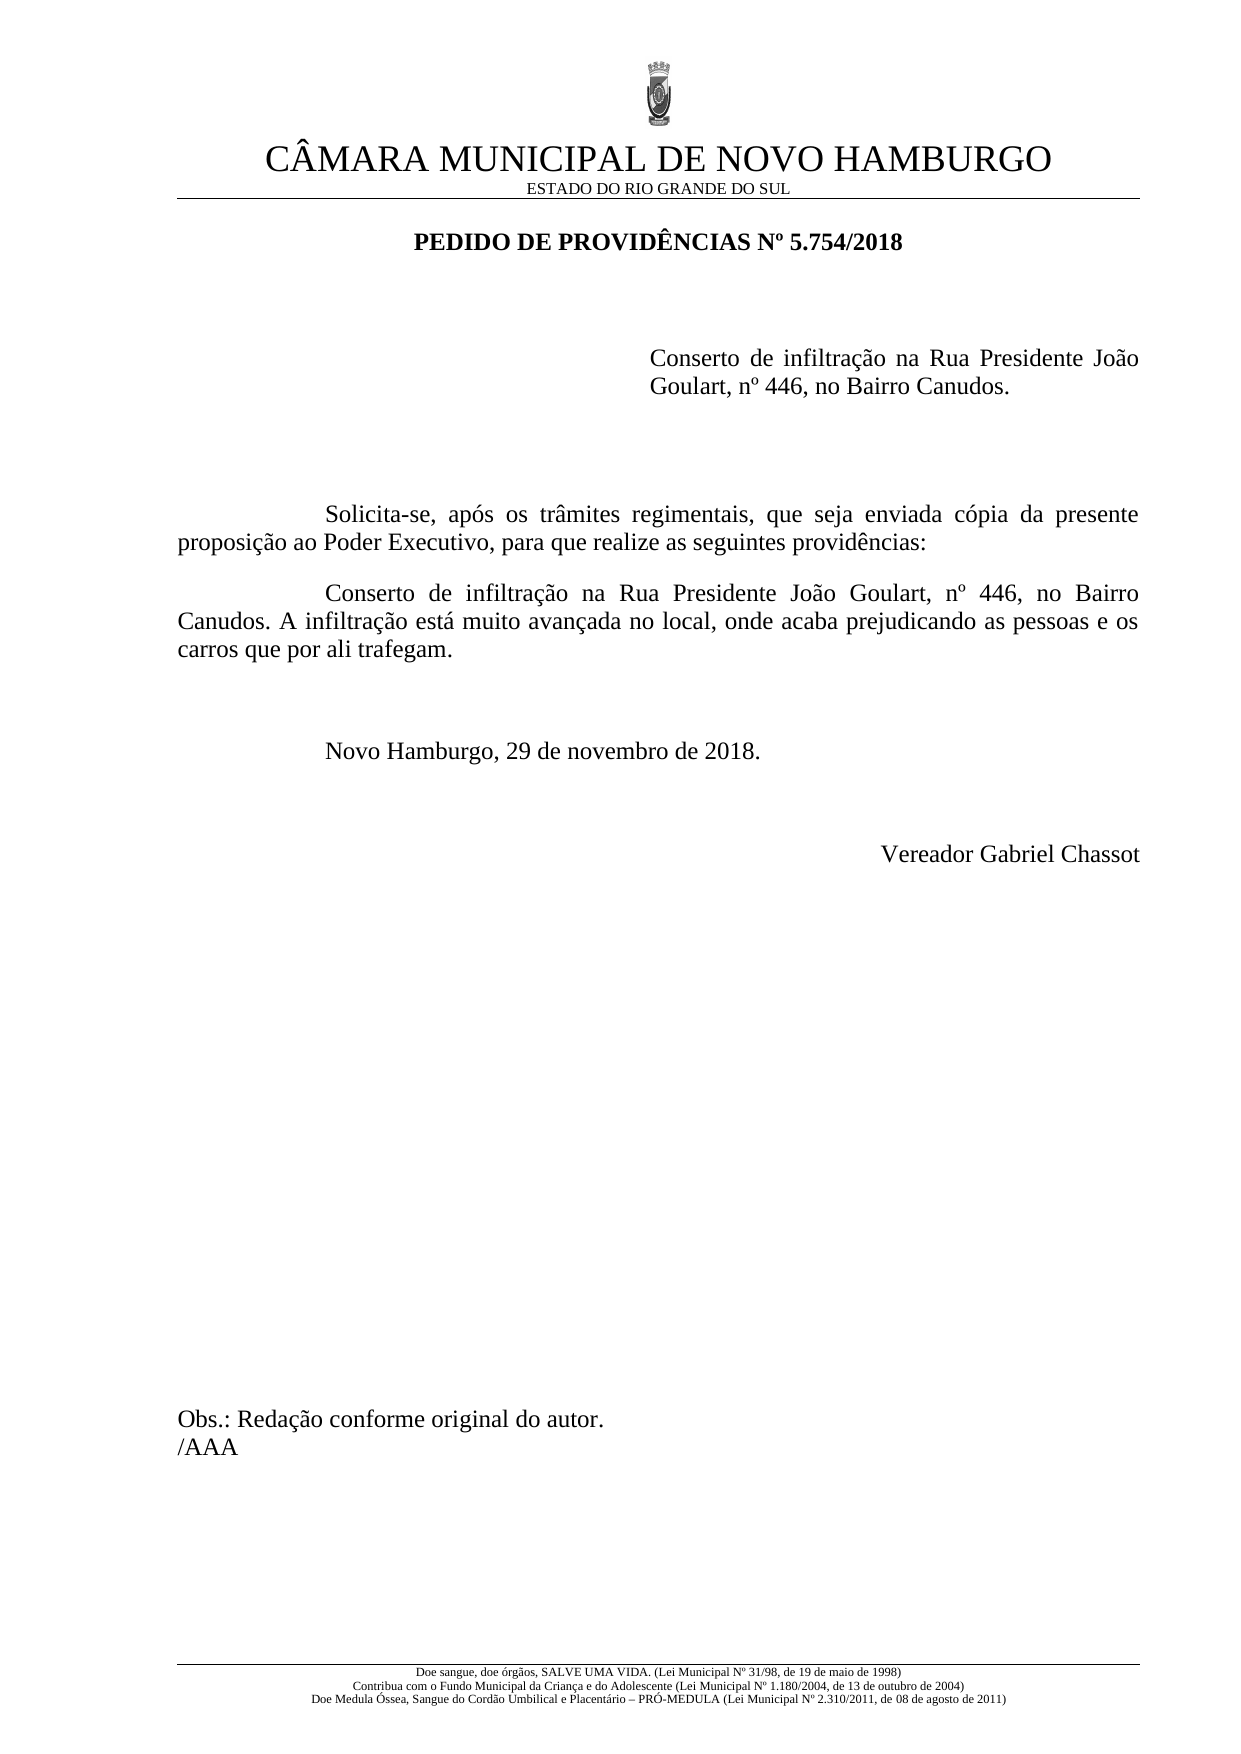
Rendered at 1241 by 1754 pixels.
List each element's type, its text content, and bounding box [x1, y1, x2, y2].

text PEDIDO DE PROVIDÊNCIAS Nº 5.754/2018 [177, 228, 1140, 256]
text Obs.: Redação conforme original do autor. [177, 1406, 1140, 1433]
text Novo Hamburgo, 29 de novembro de 2018. [177, 737, 1140, 765]
text Conserto de infiltração na Rua Presidente João Goulart, nº 446, no Bairro Canudos. [649, 344, 1140, 400]
text Conserto de infiltração na Rua Presidente João Goulart, nº 446, no Bairro Canudos. A infiltração está muito avançada no local, onde acaba prejudicando as pessoas e os carros que por ali trafegam. [177, 579, 1140, 662]
text /AAA [177, 1433, 1140, 1461]
text Vereador Gabriel Chassot [177, 840, 1140, 867]
text Solicita-se, após os trâmites regimentais, que seja enviada cópia da presente proposição ao Poder Executivo, para que realize as seguintes providências: [177, 500, 1140, 556]
